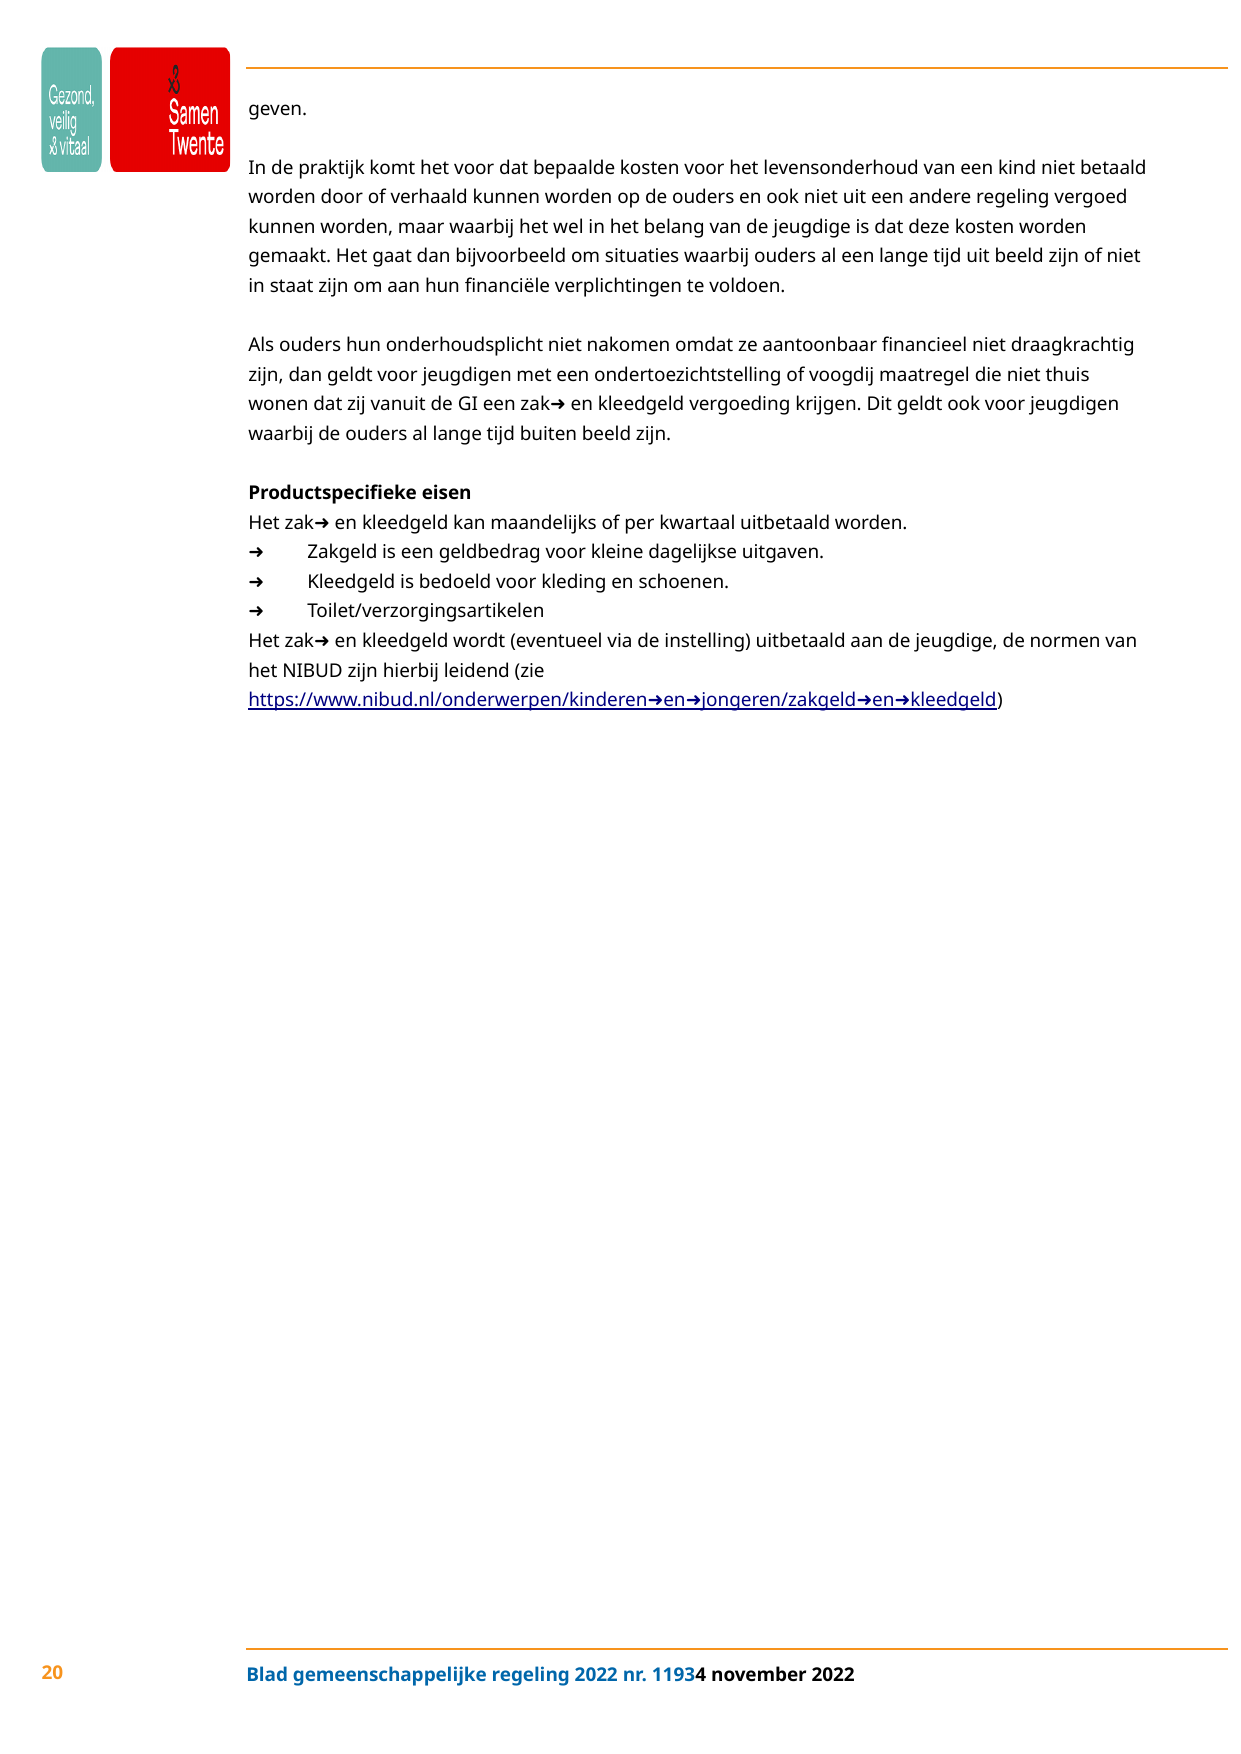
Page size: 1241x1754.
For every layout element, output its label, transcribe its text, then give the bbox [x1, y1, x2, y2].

text In de praktijk komt het voor dat bepaalde kosten voor het levensonderhoud van een kind niet betaald worden door of verhaald kunnen worden op de ouders en ook niet uit een andere regeling vergoed kunnen worden, maar waarbij het wel in het belang van de jeugdige is dat deze kosten worden gemaakt. Het gaat dan bijvoorbeeld om situaties waarbij ouders al een lange tijd uit beeld zijn of niet in staat zijn om aan hun financiële verplichtingen te voldoen. [248, 154, 1152, 298]
picture [41, 47, 231, 172]
list Kleedgeld is bedoeld voor kleding en schoenen. [248, 568, 1152, 594]
text Als ouders hun onderhoudsplicht niet nakomen omdat ze aantoonbaar financieel niet draagkrachtig zijn, dan geldt voor jeugdigen met een ondertoezichtstelling of voogdij maatregel die niet thuis wonen dat zij vanuit de GI een zak➜ en kleedgeld vergoeding krijgen. Dit geldt ook voor jeugdigen waarbij de ouders al lange tijd buiten beeld zijn. [248, 331, 1152, 446]
text Het zak➜ en kleedgeld wordt (eventueel via de instelling) uitbetaald aan de jeugdige, de normen van het NIBUD zijn hierbij leidend (zie https://www.nibud.nl/onderwerpen/kinderen➜en➜jongeren/zakgeld➜en➜kleedgeld) [248, 627, 1152, 712]
text Het zak➜ en kleedgeld kan maandelijks of per kwartaal uitbetaald worden. [248, 509, 1152, 535]
text geven. [248, 95, 1152, 121]
list Toilet/verzorgingsartikelen [248, 598, 1152, 623]
text Productspecifieke eisen [248, 479, 1152, 505]
list Zakgeld is een geldbedrag voor kleine dagelijkse uitgaven. [248, 538, 1152, 564]
